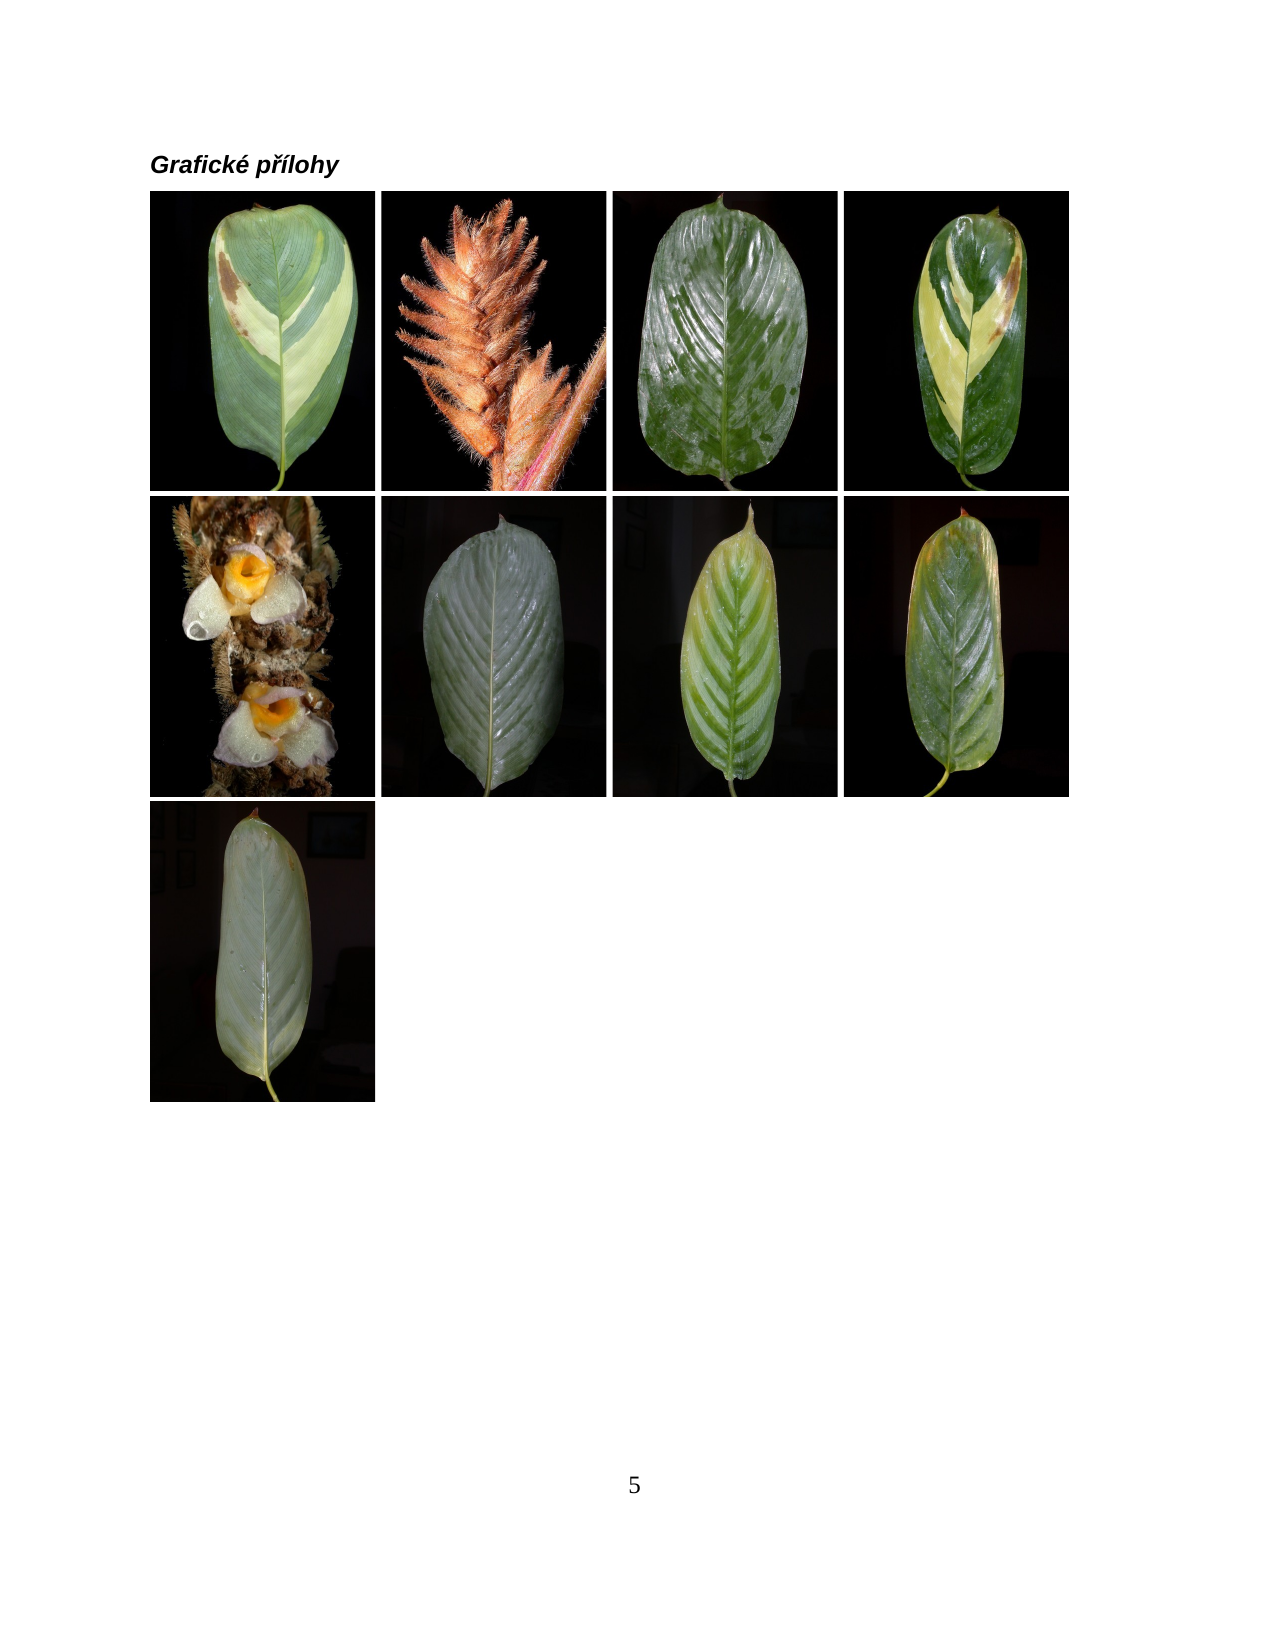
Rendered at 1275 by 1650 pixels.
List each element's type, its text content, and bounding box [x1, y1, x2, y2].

picture [150, 191, 375, 491]
picture [150, 801, 375, 1102]
picture [843, 191, 1069, 491]
picture [381, 191, 607, 491]
picture [843, 496, 1069, 797]
picture [150, 496, 375, 797]
picture [381, 496, 607, 797]
picture [612, 496, 838, 797]
picture [612, 191, 838, 491]
subtitle Grafické přílohy [150, 150, 1125, 178]
